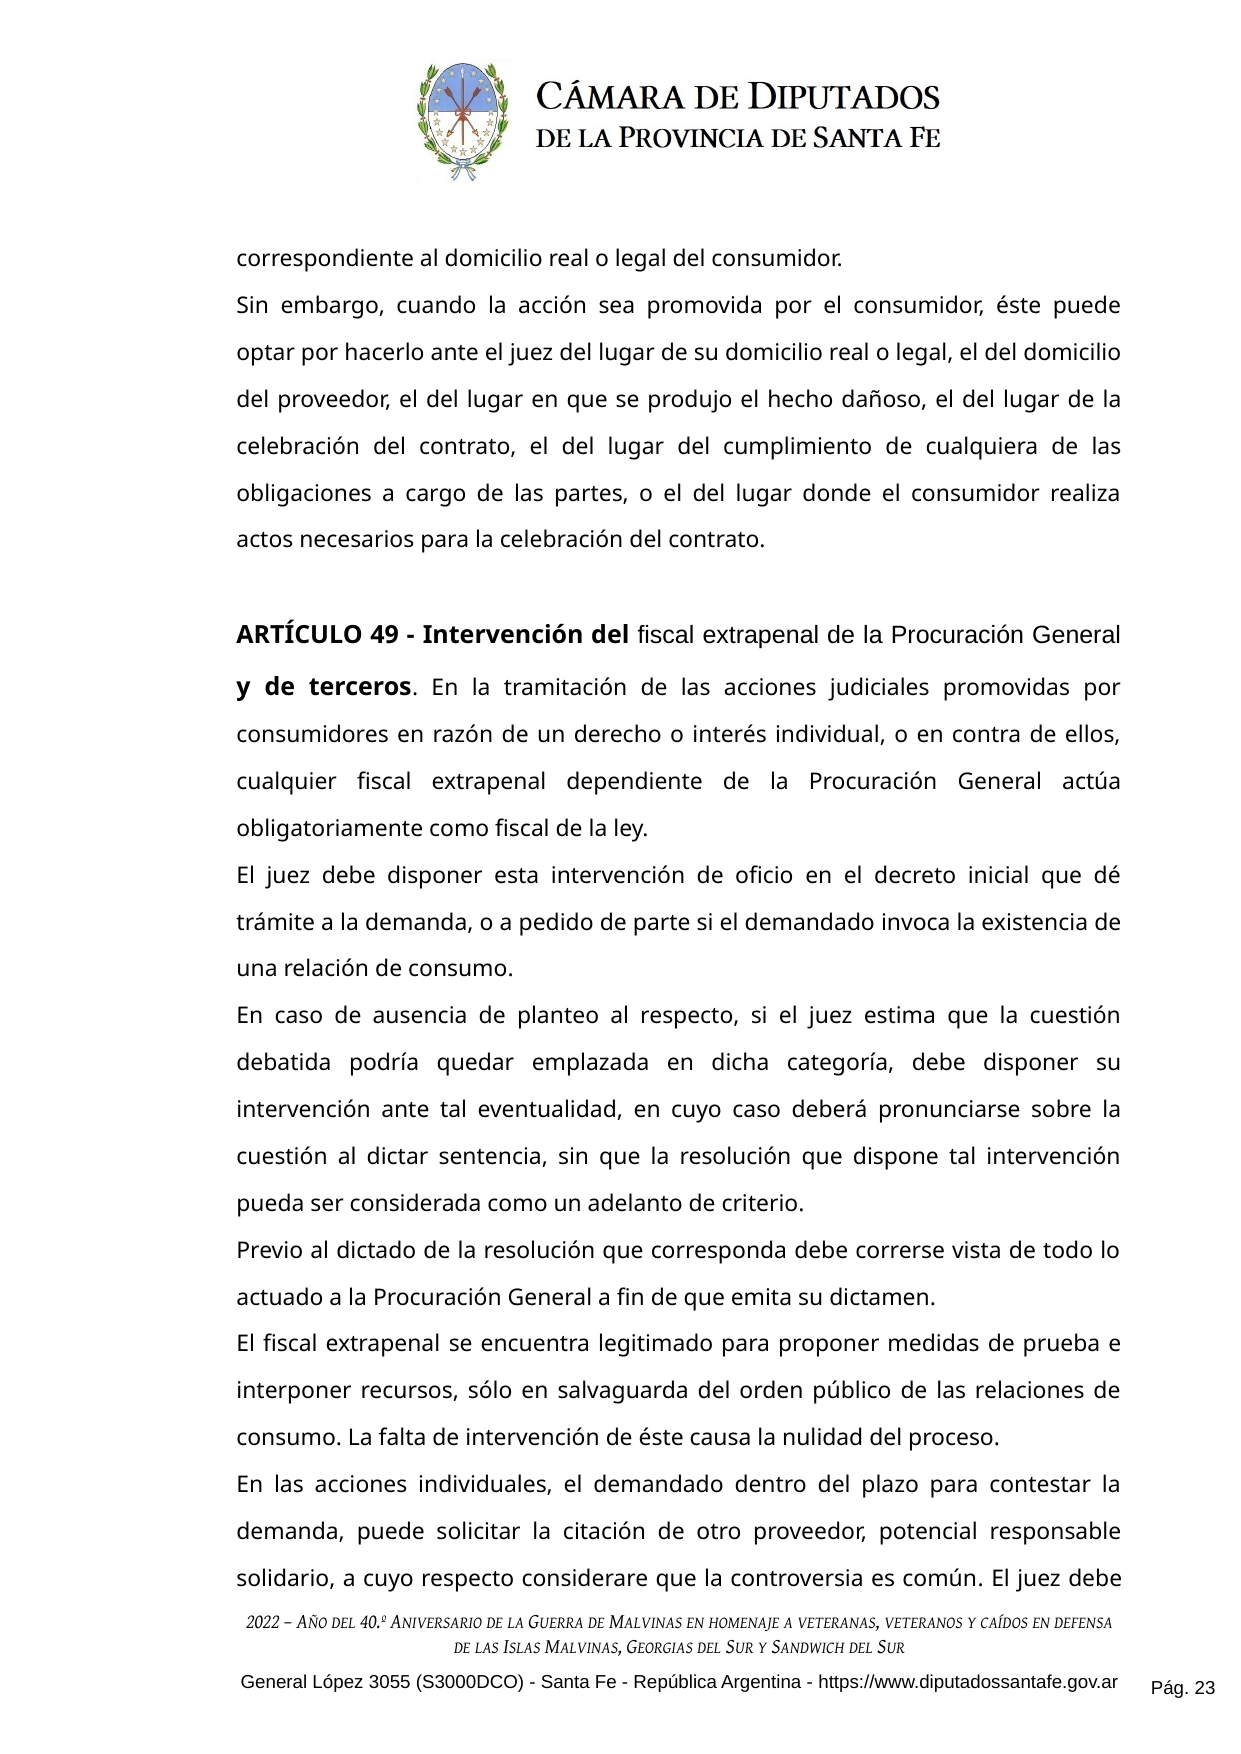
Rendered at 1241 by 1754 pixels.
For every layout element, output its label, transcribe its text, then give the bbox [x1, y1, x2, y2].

picture [413, 59, 945, 183]
text El juez debe disponer esta intervención de oficio en el decreto inicial que dé trámite a la demanda, o a pedido de parte si el demandado invoca la existencia de una relación de consumo. [236, 858, 1122, 983]
text ARTÍCULO 49 - Intervención del fiscal extrapenal de la Procuración General y de terceros. En la tramitación de las acciones judiciales promovidas por consumidores en razón de un derecho o interés individual, o en contra de ellos, cualquier fiscal extrapenal dependiente de la Procuración General actúa obligatoriamente como fiscal de la ley. [236, 617, 1122, 843]
text En las acciones individuales, el demandado dentro del plazo para contestar la demanda, puede solicitar la citación de otro proveedor, potencial responsable solidario, a cuyo respecto considerare que la controversia es común. El juez debe [236, 1468, 1122, 1593]
text En caso de ausencia de planteo al respecto, si el juez estima que la cuestión debatida podría quedar emplazada en dicha categoría, debe disponer su intervención ante tal eventualidad, en cuyo caso deberá pronunciarse sobre la cuestión al dictar sentencia, sin que la resolución que dispone tal intervención pueda ser considerada como un adelanto de criterio. [236, 999, 1122, 1218]
text Previo al dictado de la resolución que corresponda debe correrse vista de todo lo actuado a la Procuración General a fin de que emita su dictamen. [236, 1233, 1122, 1312]
text El fiscal extrapenal se encuentra legitimado para proponer medidas de prueba e interponer recursos, sólo en salvaguarda del orden público de las relaciones de consumo. La falta de intervención de éste causa la nulidad del proceso. [236, 1327, 1122, 1452]
text Sin embargo, cuando la acción sea promovida por el consumidor, éste puede optar por hacerlo ante el juez del lugar de su domicilio real o legal, el del domicilio del proveedor, el del lugar en que se produjo el hecho dañoso, el del lugar de la celebración del contrato, el del lugar del cumplimiento de cualquiera de las obligaciones a cargo de las partes, o el del lugar donde el consumidor realiza actos necesarios para la celebración del contrato. [236, 289, 1122, 555]
text correspondiente al domicilio real o legal del consumidor. [236, 242, 1122, 273]
